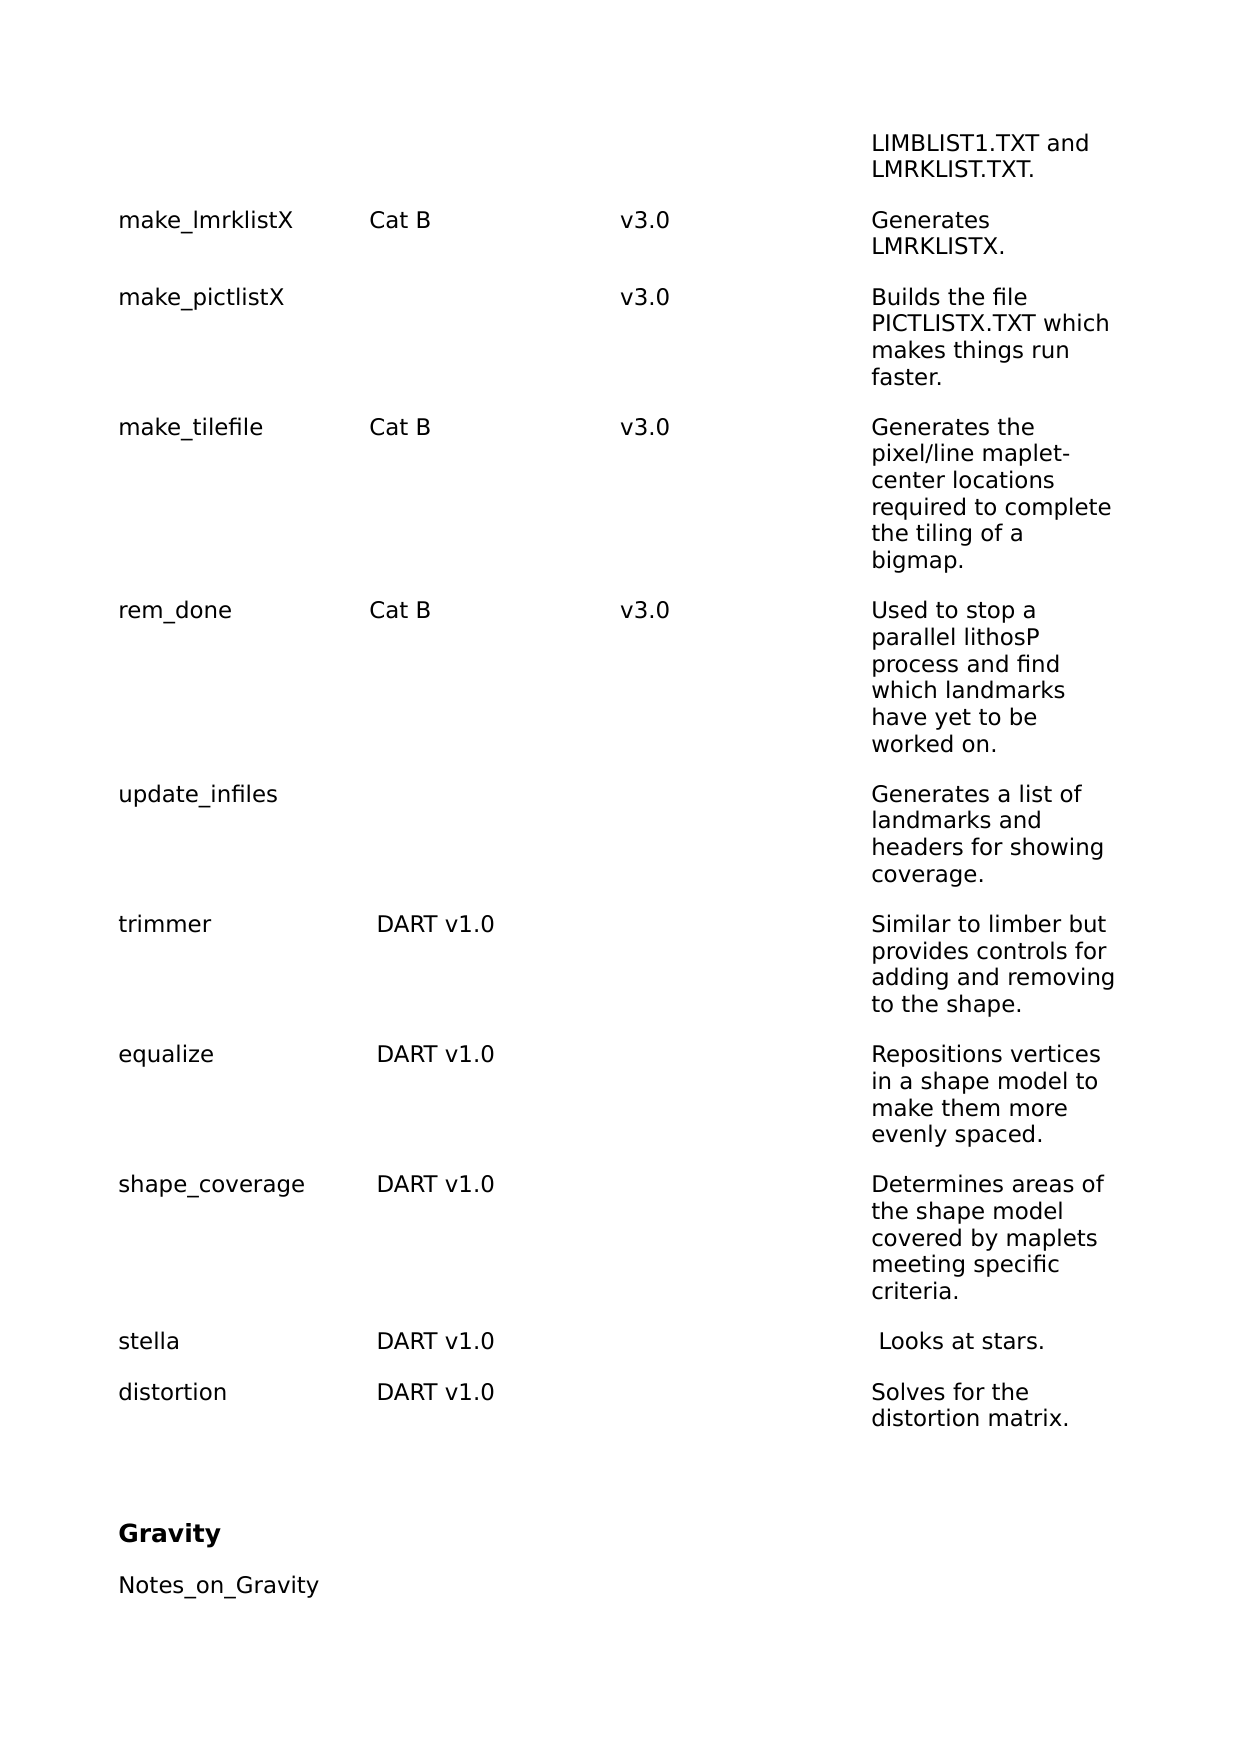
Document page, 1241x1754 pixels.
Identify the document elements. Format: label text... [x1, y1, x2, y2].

table_cell stella [118, 1317, 369, 1367]
table_cell v3.0 [620, 586, 871, 769]
table_cell [620, 118, 871, 195]
table_cell [620, 899, 871, 1029]
table_cell Builds the file PICTLISTX.TXT which makes things run faster. [871, 272, 1122, 402]
table_cell update_infiles [118, 769, 369, 899]
table_cell Cat B [369, 586, 620, 769]
table_cell Looks at stars. [871, 1317, 1122, 1367]
table_cell Generates LMRKLISTX. [871, 195, 1122, 272]
table_cell DART v1.0 [369, 1367, 620, 1444]
table_cell LIMBLIST1.TXT and LMRKLIST.TXT. [871, 118, 1122, 195]
table_cell [620, 769, 871, 899]
table_cell make_lmrklistX [118, 195, 369, 272]
table_cell Similar to limber but provides controls for adding and removing to the shape. [871, 899, 1122, 1029]
table_cell v3.0 [620, 195, 871, 272]
text Notes_on_Gravity [118, 1572, 1122, 1599]
table_cell equalize [118, 1030, 369, 1160]
table_cell distortion [118, 1367, 369, 1444]
table_cell shape_coverage [118, 1160, 369, 1317]
table_cell [369, 118, 620, 195]
table_cell Solves for the distortion matrix. [871, 1367, 1122, 1444]
subtitle Gravity [118, 1519, 1122, 1548]
table_cell v3.0 [620, 272, 871, 402]
table_cell Determines areas of the shape model covered by maplets meeting specific criteria. [871, 1160, 1122, 1317]
table_cell [369, 769, 620, 899]
table_cell make_pictlistX [118, 272, 369, 402]
table_cell v3.0 [620, 402, 871, 586]
table_cell make_tilefile [118, 402, 369, 586]
table_cell [369, 272, 620, 402]
table_cell [620, 1367, 871, 1444]
table_cell Repositions vertices in a shape model to make them more evenly spaced. [871, 1030, 1122, 1160]
table_cell DART v1.0 [369, 1317, 620, 1367]
table_cell DART v1.0 [369, 1160, 620, 1317]
table_cell DART v1.0 [369, 899, 620, 1029]
table_cell rem_done [118, 586, 369, 769]
table_cell [118, 118, 369, 195]
table_cell [620, 1317, 871, 1367]
table_cell trimmer [118, 899, 369, 1029]
table_cell Generates a list of landmarks and headers for showing coverage. [871, 769, 1122, 899]
table_cell DART v1.0 [369, 1030, 620, 1160]
table_cell [620, 1030, 871, 1160]
table_cell Used to stop a parallel lithosP process and find which landmarks have yet to be worked on. [871, 586, 1122, 769]
table_cell Cat B [369, 195, 620, 272]
table_cell [620, 1160, 871, 1317]
table_cell Generates the pixel/line maplet-center locations required to complete the tiling of a bigmap. [871, 402, 1122, 586]
table_cell Cat B [369, 402, 620, 586]
